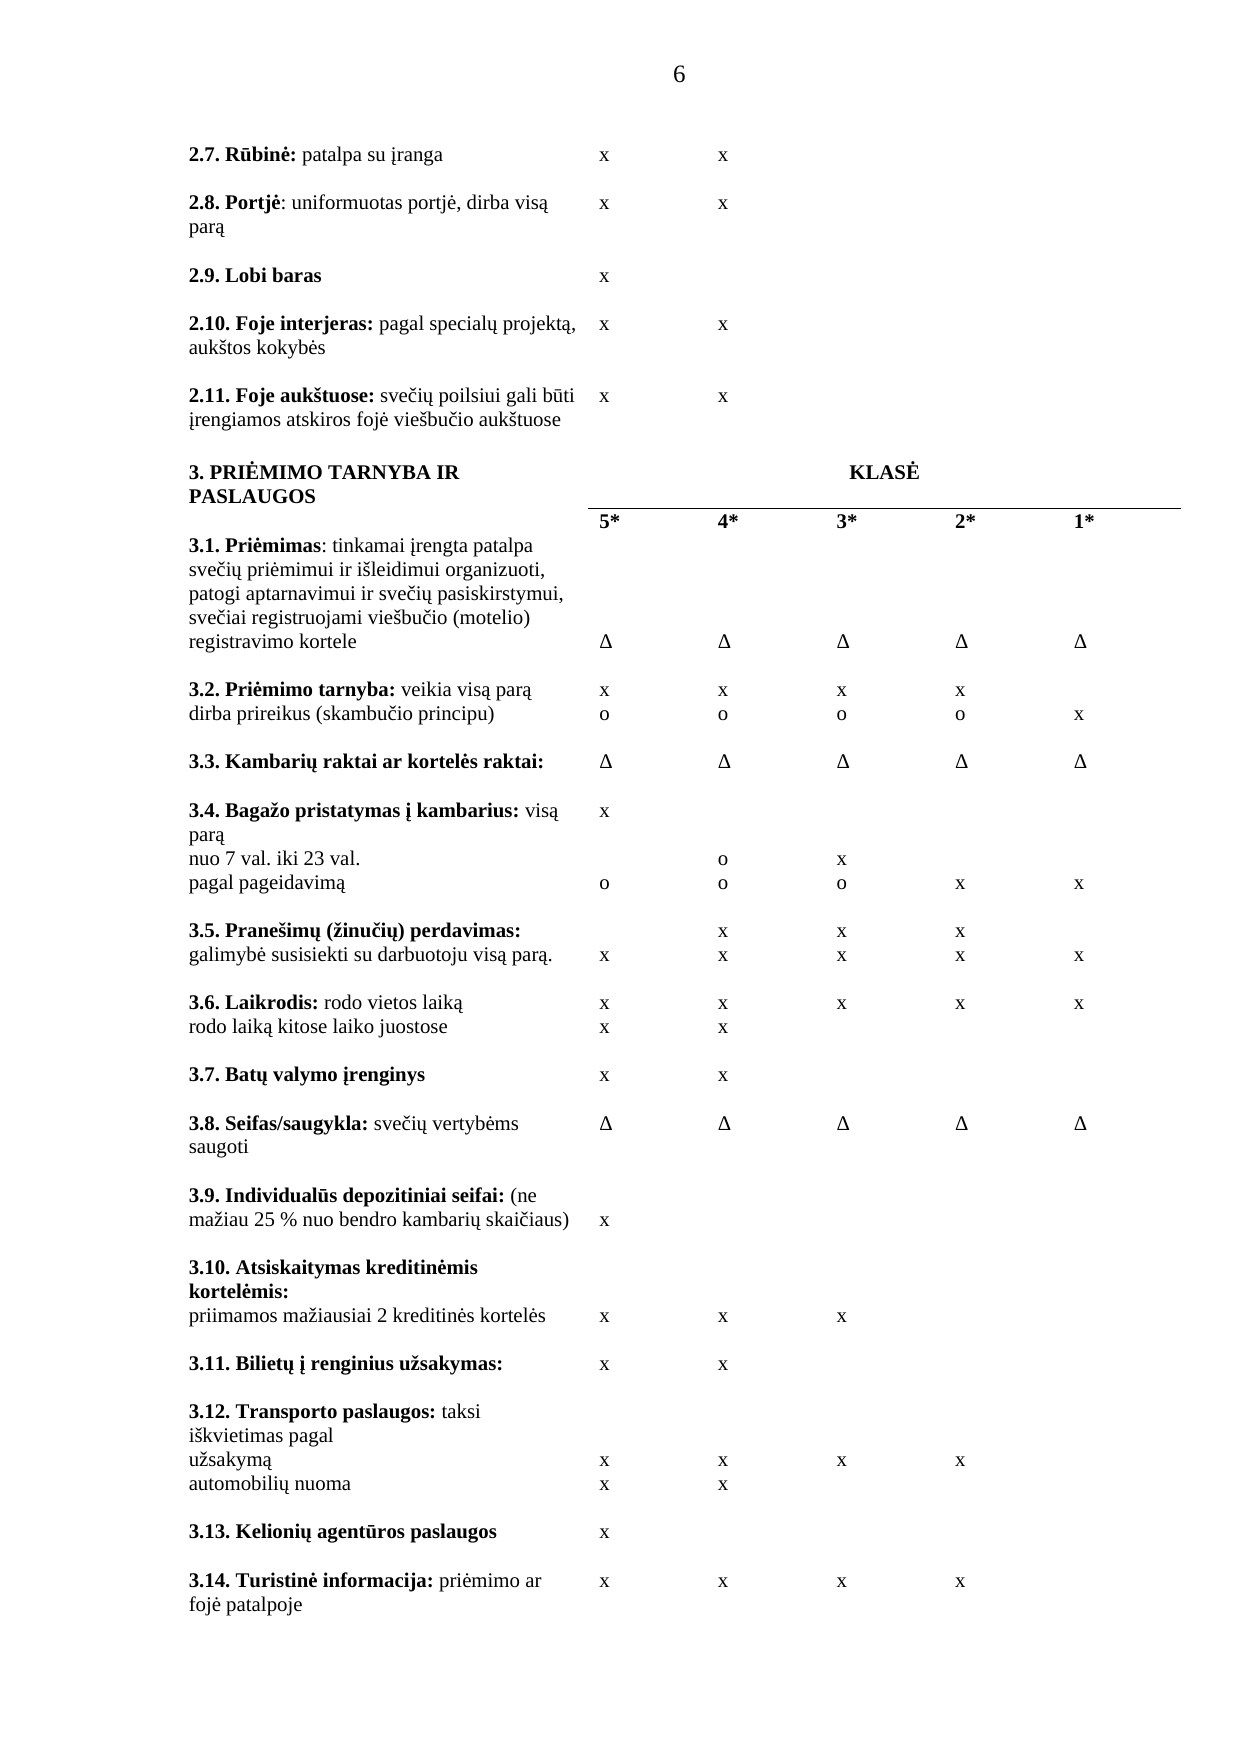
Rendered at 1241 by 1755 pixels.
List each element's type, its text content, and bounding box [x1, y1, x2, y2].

table_cell [944, 1207, 1062, 1231]
table_cell [588, 1086, 706, 1110]
table_cell [588, 1495, 706, 1519]
table_cell 3.11. Bilietų į renginius užsakymas: [177, 1351, 588, 1375]
table_cell [706, 1086, 825, 1110]
table_cell [1063, 1327, 1181, 1351]
table_cell [944, 557, 1062, 581]
table_cell [706, 1544, 825, 1568]
table_cell [1063, 725, 1181, 749]
table_cell [1063, 1183, 1181, 1207]
table_cell [1063, 359, 1181, 383]
table_cell [706, 1375, 825, 1399]
table_cell [177, 239, 588, 262]
table_cell [944, 533, 1062, 557]
table_cell 2.11. Foje aukštuose: svečių poilsiui gali būti įrengiamos atskiros fojė viešbučio aukštuose [177, 383, 588, 431]
table_cell x [825, 918, 944, 942]
table_cell [1063, 1207, 1181, 1231]
table_cell x [706, 990, 825, 1014]
table_cell Δ [1063, 1110, 1181, 1134]
table_cell x [706, 1014, 825, 1038]
table_cell [177, 894, 588, 918]
table_cell [944, 1231, 1062, 1255]
table_cell [706, 359, 825, 383]
table_cell [177, 287, 588, 311]
table_cell [825, 1038, 944, 1062]
table_cell [706, 287, 825, 311]
table_cell [588, 1255, 706, 1303]
table_cell [177, 774, 588, 798]
table_cell x [1063, 701, 1181, 725]
table_cell [706, 774, 825, 798]
table_cell [944, 846, 1062, 870]
table_cell [825, 798, 944, 846]
table_cell [1063, 1495, 1181, 1519]
table_cell [177, 1544, 588, 1568]
table_cell Δ [588, 750, 706, 773]
table_cell [825, 1544, 944, 1568]
table_cell x [588, 1351, 706, 1375]
table_cell x [825, 942, 944, 966]
table_cell [588, 1327, 706, 1351]
table_cell [706, 1207, 825, 1231]
table_cell [706, 1135, 825, 1158]
table_cell x [588, 190, 706, 238]
table_cell [1063, 1399, 1181, 1447]
table_cell [588, 966, 706, 990]
table_cell [825, 1375, 944, 1399]
table_cell [177, 966, 588, 990]
table_cell x [588, 677, 706, 701]
table_cell [1063, 287, 1181, 311]
table_cell 3.2. Priėmimo tarnyba: veikia visą parą [177, 677, 588, 701]
table_cell [706, 1520, 825, 1543]
table_cell [944, 798, 1062, 846]
table_cell 3.14. Turistinė informacija: priėmimo ar fojė patalpoje [177, 1568, 588, 1616]
table_cell [177, 1495, 588, 1519]
table_cell dirba prireikus (skambučio principu) [177, 701, 588, 725]
table_cell o [706, 701, 825, 725]
table_cell [825, 190, 944, 238]
table_cell [1063, 1544, 1181, 1568]
table_cell [1063, 118, 1181, 142]
table_cell [588, 774, 706, 798]
table_cell x [706, 311, 825, 359]
table_cell [825, 166, 944, 190]
table_cell 3.8. Seifas/saugykla: svečių vertybėms saugoti [177, 1110, 588, 1158]
table_cell x [825, 1447, 944, 1471]
table_cell [944, 1303, 1062, 1327]
table_cell [944, 118, 1062, 142]
table_cell x [944, 1447, 1062, 1471]
table_cell [944, 239, 1062, 262]
table_cell [825, 1207, 944, 1231]
table_cell rodo laiką kitose laiko juostose [177, 1014, 588, 1038]
table_cell [588, 1135, 706, 1158]
table_cell Δ [944, 581, 1062, 653]
table_cell [1063, 1520, 1181, 1543]
table_cell x [706, 1471, 825, 1495]
table_cell 3.9. Individualūs depozitiniai seifai: (ne mažiau 25 % nuo bendro kambarių skaičiaus) [177, 1183, 588, 1231]
table_cell [825, 725, 944, 749]
table_cell x [588, 1568, 706, 1616]
table_cell [588, 557, 706, 581]
table_cell [706, 966, 825, 990]
table_cell Δ [944, 750, 1062, 773]
table_cell [588, 118, 706, 142]
table_cell x [588, 1207, 706, 1231]
table_cell [1063, 1471, 1181, 1495]
table_cell [588, 166, 706, 190]
table_cell 3.7. Batų valymo įrenginys [177, 1062, 588, 1086]
table_cell x [706, 1447, 825, 1471]
table_cell [1063, 1135, 1181, 1158]
table_cell [177, 1375, 588, 1399]
table_cell 4* [706, 509, 825, 533]
table_cell [1063, 1447, 1181, 1471]
table_cell x [825, 677, 944, 701]
table_cell x [825, 990, 944, 1014]
table_cell 3.5. Pranešimų (žinučių) perdavimas: [177, 918, 588, 942]
table_cell [1063, 1255, 1181, 1303]
table_cell [944, 1062, 1062, 1086]
table_cell pagal pageidavimą [177, 870, 588, 894]
table_cell [825, 118, 944, 142]
table_cell galimybė susisiekti su darbuotoju visą parą. [177, 942, 588, 966]
table_cell [1063, 383, 1181, 431]
table_cell [706, 1159, 825, 1183]
table_cell [825, 653, 944, 677]
table_cell x [588, 1062, 706, 1086]
table_cell x [706, 190, 825, 238]
table_cell automobilių nuoma [177, 1471, 588, 1495]
table_cell [944, 1471, 1062, 1495]
table_cell x [588, 1303, 706, 1327]
table_cell 2.9. Lobi baras [177, 263, 588, 287]
table_cell [706, 1399, 825, 1447]
table_cell 2.8. Portjė: uniformuotas portjė, dirba visą parą [177, 190, 588, 238]
table_cell x [944, 918, 1062, 942]
table_cell Δ [944, 1110, 1062, 1134]
table_cell [825, 1520, 944, 1543]
table_cell [825, 1135, 944, 1158]
table_cell 3.3. Kambarių raktai ar kortelės raktai: [177, 750, 588, 773]
table_cell [1063, 1568, 1181, 1616]
table_cell [1063, 166, 1181, 190]
table_cell o [944, 701, 1062, 725]
table_cell [177, 166, 588, 190]
table_cell [944, 894, 1062, 918]
table_cell [588, 1375, 706, 1399]
table_cell [1063, 774, 1181, 798]
table_cell [1063, 1062, 1181, 1086]
table_cell [706, 239, 825, 262]
table_cell Δ [706, 581, 825, 653]
table_cell [588, 918, 706, 942]
table_cell [1063, 142, 1181, 166]
table_cell [706, 1231, 825, 1255]
table_cell Δ [706, 1110, 825, 1134]
table_cell 3.10. Atsiskaitymas kreditinėmis kortelėmis: [177, 1255, 588, 1303]
table_cell [588, 1231, 706, 1255]
table_cell [944, 1014, 1062, 1038]
table_cell [588, 287, 706, 311]
table_cell [944, 1495, 1062, 1519]
table_cell [177, 653, 588, 677]
table_cell x [706, 1568, 825, 1616]
table_cell [825, 1495, 944, 1519]
table_cell x [588, 142, 706, 166]
table_cell [944, 1520, 1062, 1543]
table_cell [944, 653, 1062, 677]
table_cell [177, 1038, 588, 1062]
table_cell [944, 1183, 1062, 1207]
table_cell [944, 1544, 1062, 1568]
table_cell 2* [944, 509, 1062, 533]
table_cell [825, 966, 944, 990]
table_cell [1063, 894, 1181, 918]
table_cell [825, 287, 944, 311]
table_cell [177, 1327, 588, 1351]
table_cell [588, 653, 706, 677]
table_cell [588, 239, 706, 262]
table_cell 3.1. Priėmimas: tinkamai įrengta patalpa svečių priėmimui ir išleidimui organizuoti, patogi aptarnavimui ir svečių pasiskirstymui, svečiai registruojami viešbučio (motelio) registravimo kortele [177, 533, 588, 653]
table_cell [944, 1351, 1062, 1375]
table_cell [177, 1231, 588, 1255]
table_cell 5* [588, 509, 706, 533]
table_cell užsakymą [177, 1447, 588, 1471]
table_cell [177, 1159, 588, 1183]
table_cell [1063, 1086, 1181, 1110]
table_cell [944, 287, 1062, 311]
table_cell x [588, 311, 706, 359]
table_cell [944, 1135, 1062, 1158]
table_cell 2.7. Rūbinė: patalpa su įranga [177, 142, 588, 166]
table_cell [1063, 1231, 1181, 1255]
table_cell [944, 190, 1062, 238]
table_cell x [588, 383, 706, 431]
table_cell [588, 1544, 706, 1568]
table_cell x [1063, 942, 1181, 966]
table_cell [706, 653, 825, 677]
table_cell [706, 557, 825, 581]
table_cell x [944, 942, 1062, 966]
table_cell x [706, 142, 825, 166]
table_cell [177, 1086, 588, 1110]
table_cell x [706, 1062, 825, 1086]
table_cell x [588, 1447, 706, 1471]
table_cell [706, 1327, 825, 1351]
table_cell 3.6. Laikrodis: rodo vietos laiką [177, 990, 588, 1014]
table_cell [1063, 1303, 1181, 1327]
table_cell x [588, 1014, 706, 1038]
table_cell Δ [1063, 581, 1181, 653]
table_cell [177, 118, 588, 142]
table_cell [588, 359, 706, 383]
table_cell [177, 508, 588, 533]
table_header 3. PRIĖMIMO TARNYBA IR PASLAUGOS [177, 460, 588, 508]
table_cell 3.12. Transporto paslaugos: taksi iškvietimas pagal [177, 1399, 588, 1447]
table_cell [825, 533, 944, 557]
table_cell Δ [588, 581, 706, 653]
table_cell x [944, 1568, 1062, 1616]
table_cell [1063, 918, 1181, 942]
table_cell [588, 1159, 706, 1183]
table_cell 2.10. Foje interjeras: pagal specialų projektą, aukštos kokybės [177, 311, 588, 359]
table_cell x [825, 1303, 944, 1327]
table_cell x [706, 1351, 825, 1375]
table_cell 3* [825, 509, 944, 533]
table_cell [825, 383, 944, 431]
table_cell [944, 166, 1062, 190]
table_cell [588, 533, 706, 557]
table_cell [944, 311, 1062, 359]
table_cell [825, 239, 944, 262]
table_cell [825, 1399, 944, 1447]
table_cell [944, 1255, 1062, 1303]
table_cell [825, 142, 944, 166]
table_cell [588, 1183, 706, 1207]
table_cell o [588, 701, 706, 725]
table_cell [1063, 798, 1181, 846]
table_cell [825, 1351, 944, 1375]
table_cell [944, 966, 1062, 990]
table_cell o [706, 846, 825, 870]
table_cell x [706, 918, 825, 942]
table_cell [706, 798, 825, 846]
table_cell [706, 1255, 825, 1303]
table_cell x [588, 1471, 706, 1495]
table_cell x [1063, 870, 1181, 894]
table_cell [825, 1231, 944, 1255]
table_cell [1063, 311, 1181, 359]
table_cell [706, 725, 825, 749]
table_cell x [1063, 990, 1181, 1014]
table_cell [944, 1327, 1062, 1351]
table_cell x [706, 1303, 825, 1327]
table_cell [588, 725, 706, 749]
table_cell Δ [706, 750, 825, 773]
table_cell x [588, 942, 706, 966]
table_cell 1* [1063, 509, 1181, 533]
table_cell x [944, 990, 1062, 1014]
table_cell [1063, 966, 1181, 990]
table_cell [706, 263, 825, 287]
table_cell [944, 1159, 1062, 1183]
table_cell [825, 263, 944, 287]
table_cell [944, 263, 1062, 287]
table_cell x [706, 942, 825, 966]
table_cell [1063, 653, 1181, 677]
table_cell [1063, 190, 1181, 238]
table_cell 3.13. Kelionių agentūros paslaugos [177, 1520, 588, 1543]
table_cell x [944, 677, 1062, 701]
table_cell [944, 383, 1062, 431]
table_cell [825, 1159, 944, 1183]
table_cell [825, 1014, 944, 1038]
table_cell 3.4. Bagažo pristatymas į kambarius: visą parą [177, 798, 588, 846]
table_cell [706, 1038, 825, 1062]
table_cell [706, 166, 825, 190]
table_cell x [825, 1568, 944, 1616]
table_cell [588, 894, 706, 918]
table_cell [825, 1183, 944, 1207]
table_cell [825, 359, 944, 383]
table_cell [1063, 557, 1181, 581]
table_cell [588, 846, 706, 870]
table_cell [825, 557, 944, 581]
table_cell [177, 725, 588, 749]
table_cell x [706, 677, 825, 701]
table_cell [944, 1399, 1062, 1447]
table_header KLASĖ [588, 460, 1181, 508]
table_cell [706, 894, 825, 918]
table_cell [944, 1375, 1062, 1399]
table_cell [944, 1038, 1062, 1062]
table_cell Δ [825, 750, 944, 773]
table_cell [944, 359, 1062, 383]
table_cell [944, 774, 1062, 798]
table_cell [1063, 846, 1181, 870]
table_cell Δ [825, 1110, 944, 1134]
table_cell [825, 1471, 944, 1495]
table_cell Δ [588, 1110, 706, 1134]
table_cell x [825, 846, 944, 870]
table_cell [1063, 1038, 1181, 1062]
table_cell [825, 1255, 944, 1303]
table_cell [1063, 1159, 1181, 1183]
table_cell o [706, 870, 825, 894]
table_cell x [588, 1520, 706, 1543]
table_cell [825, 311, 944, 359]
table_cell x [588, 798, 706, 846]
table_cell [706, 533, 825, 557]
table_cell [177, 359, 588, 383]
table_cell x [706, 383, 825, 431]
table_cell Δ [825, 581, 944, 653]
table_cell [588, 1038, 706, 1062]
table_cell [706, 1183, 825, 1207]
table_cell [1063, 533, 1181, 557]
table_cell [1063, 677, 1181, 701]
table_cell [1063, 1375, 1181, 1399]
table_cell [944, 142, 1062, 166]
table_cell [944, 1086, 1062, 1110]
table_cell o [825, 701, 944, 725]
table_cell Δ [1063, 750, 1181, 773]
table_cell x [588, 990, 706, 1014]
table_cell [825, 1062, 944, 1086]
table_cell o [588, 870, 706, 894]
table_cell [706, 118, 825, 142]
table_cell [1063, 1014, 1181, 1038]
table_cell [1063, 263, 1181, 287]
table_cell priimamos mažiausiai 2 kreditinės kortelės [177, 1303, 588, 1327]
table_cell [1063, 239, 1181, 262]
table_cell [706, 1495, 825, 1519]
table_cell x [588, 263, 706, 287]
table_cell [825, 774, 944, 798]
table_cell [1063, 1351, 1181, 1375]
table_cell [944, 725, 1062, 749]
table_cell [825, 1086, 944, 1110]
table_cell x [944, 870, 1062, 894]
table_cell [588, 1399, 706, 1447]
table_cell [825, 894, 944, 918]
table_cell o [825, 870, 944, 894]
table_cell nuo 7 val. iki 23 val. [177, 846, 588, 870]
table_cell [825, 1327, 944, 1351]
